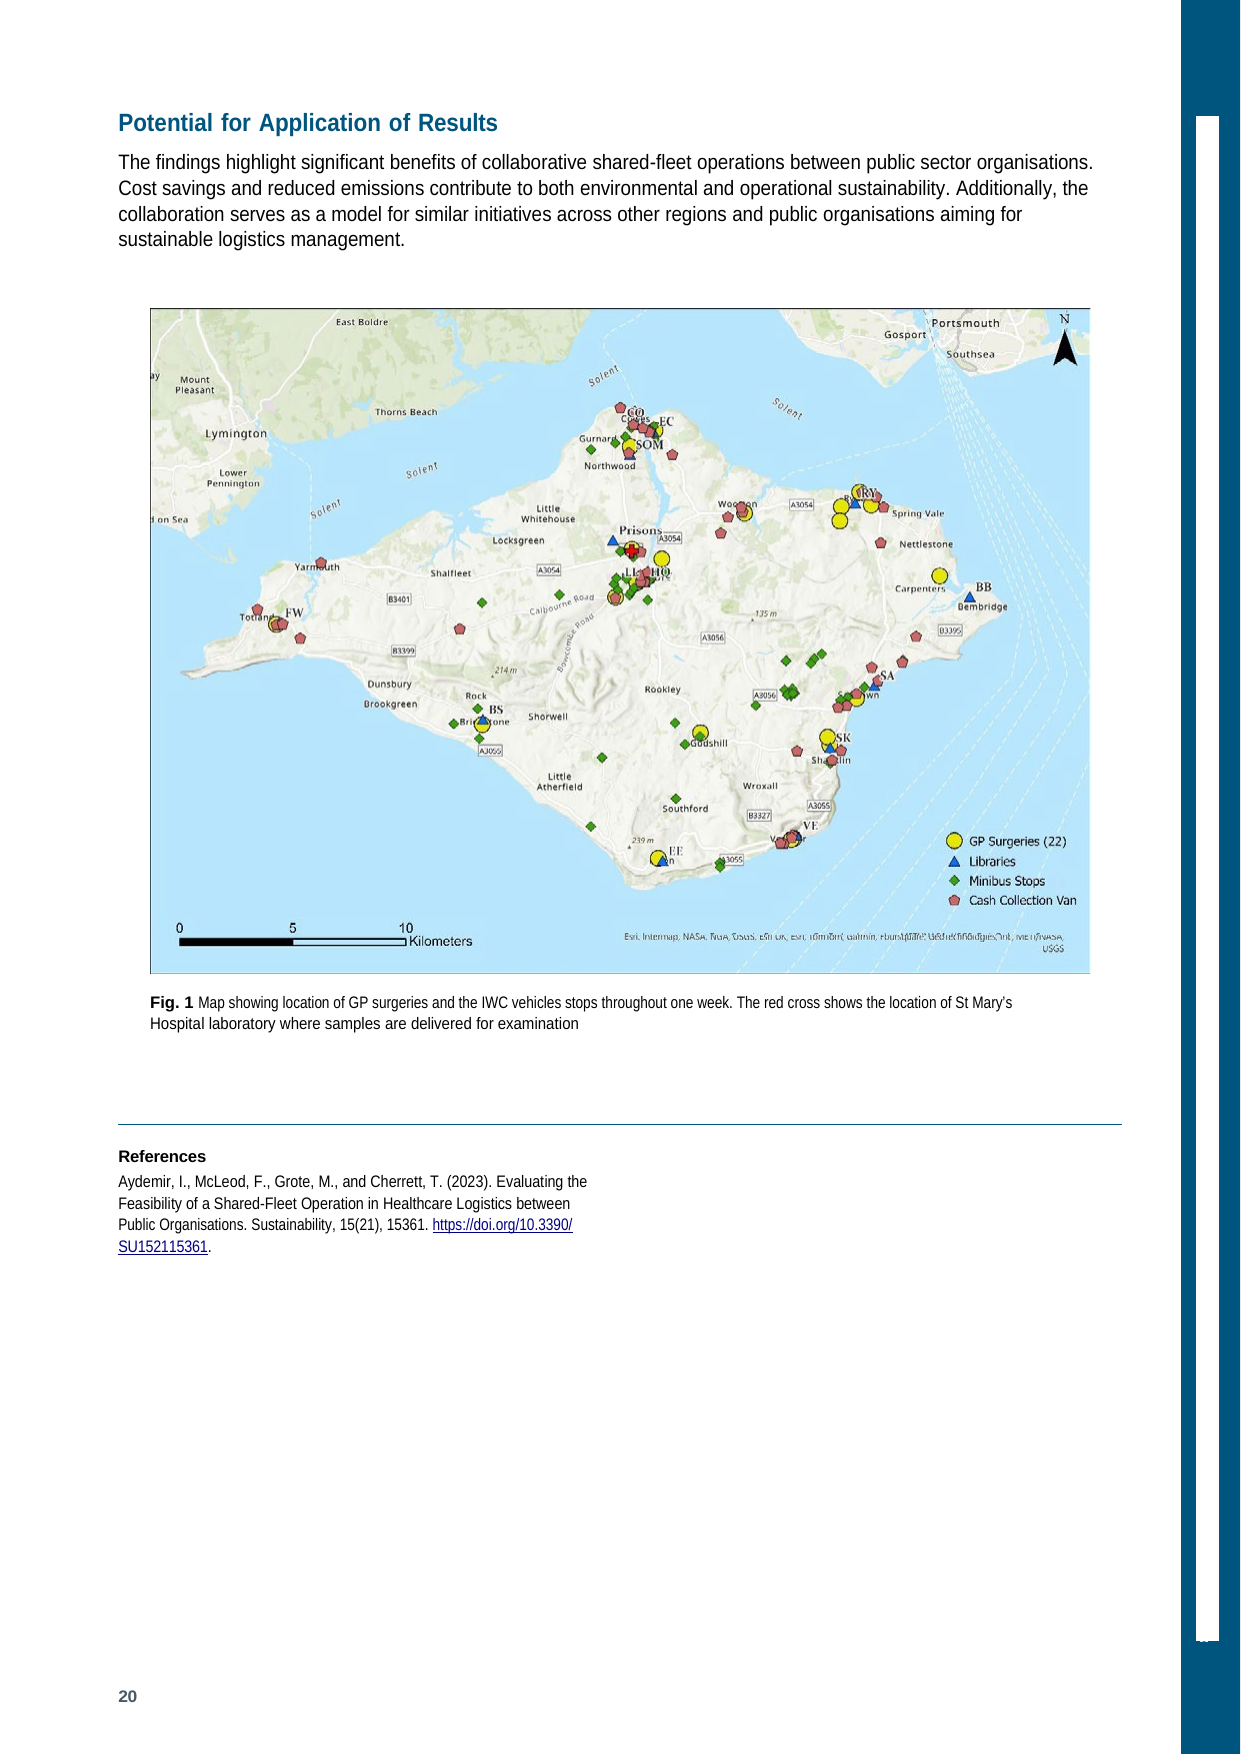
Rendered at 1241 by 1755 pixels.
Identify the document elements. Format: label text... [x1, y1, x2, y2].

text Fig. 1 Map showing location of GP surgeries and the IWC vehicles stops throughout one week. The red cross shows the location of St Mary’s Hospital laboratory where samples are delivered for examination [150, 993, 1033, 1033]
subtitle Potential for Application of Results [118, 108, 1145, 137]
text The findings highlight significant benefits of collaborative shared-fleet operations between public sector organisations. Cost savings and reduced emissions contribute to both environmental and operational sustainability. Additionally, the collaboration serves as a model for similar initiatives across other regions and public organisations aiming for sustainable logistics management. [118, 150, 1109, 251]
text Aydemir, I., McLeod, F., Grote, M., and Cherrett, T. (2023). Evaluating the Feasibility of a Shared-Fleet Operation in Healthcare Logistics between Public Organisations. Sustainability, 15(21), 15361. https://doi.org/10.3390/ SU152115361. [118, 1172, 602, 1256]
text 8. REDUCING THE TRANSPORT FOOTPRINT OF PATHOLOGY LOGISTICS THROUGH SHARED-FLEET PASSENGER AND FREIGHT SERVICES: A CASE STUDY ON THE ISLE OF WIGHT, UK [1198, 116, 1219, 1641]
text References [118, 1147, 1145, 1166]
